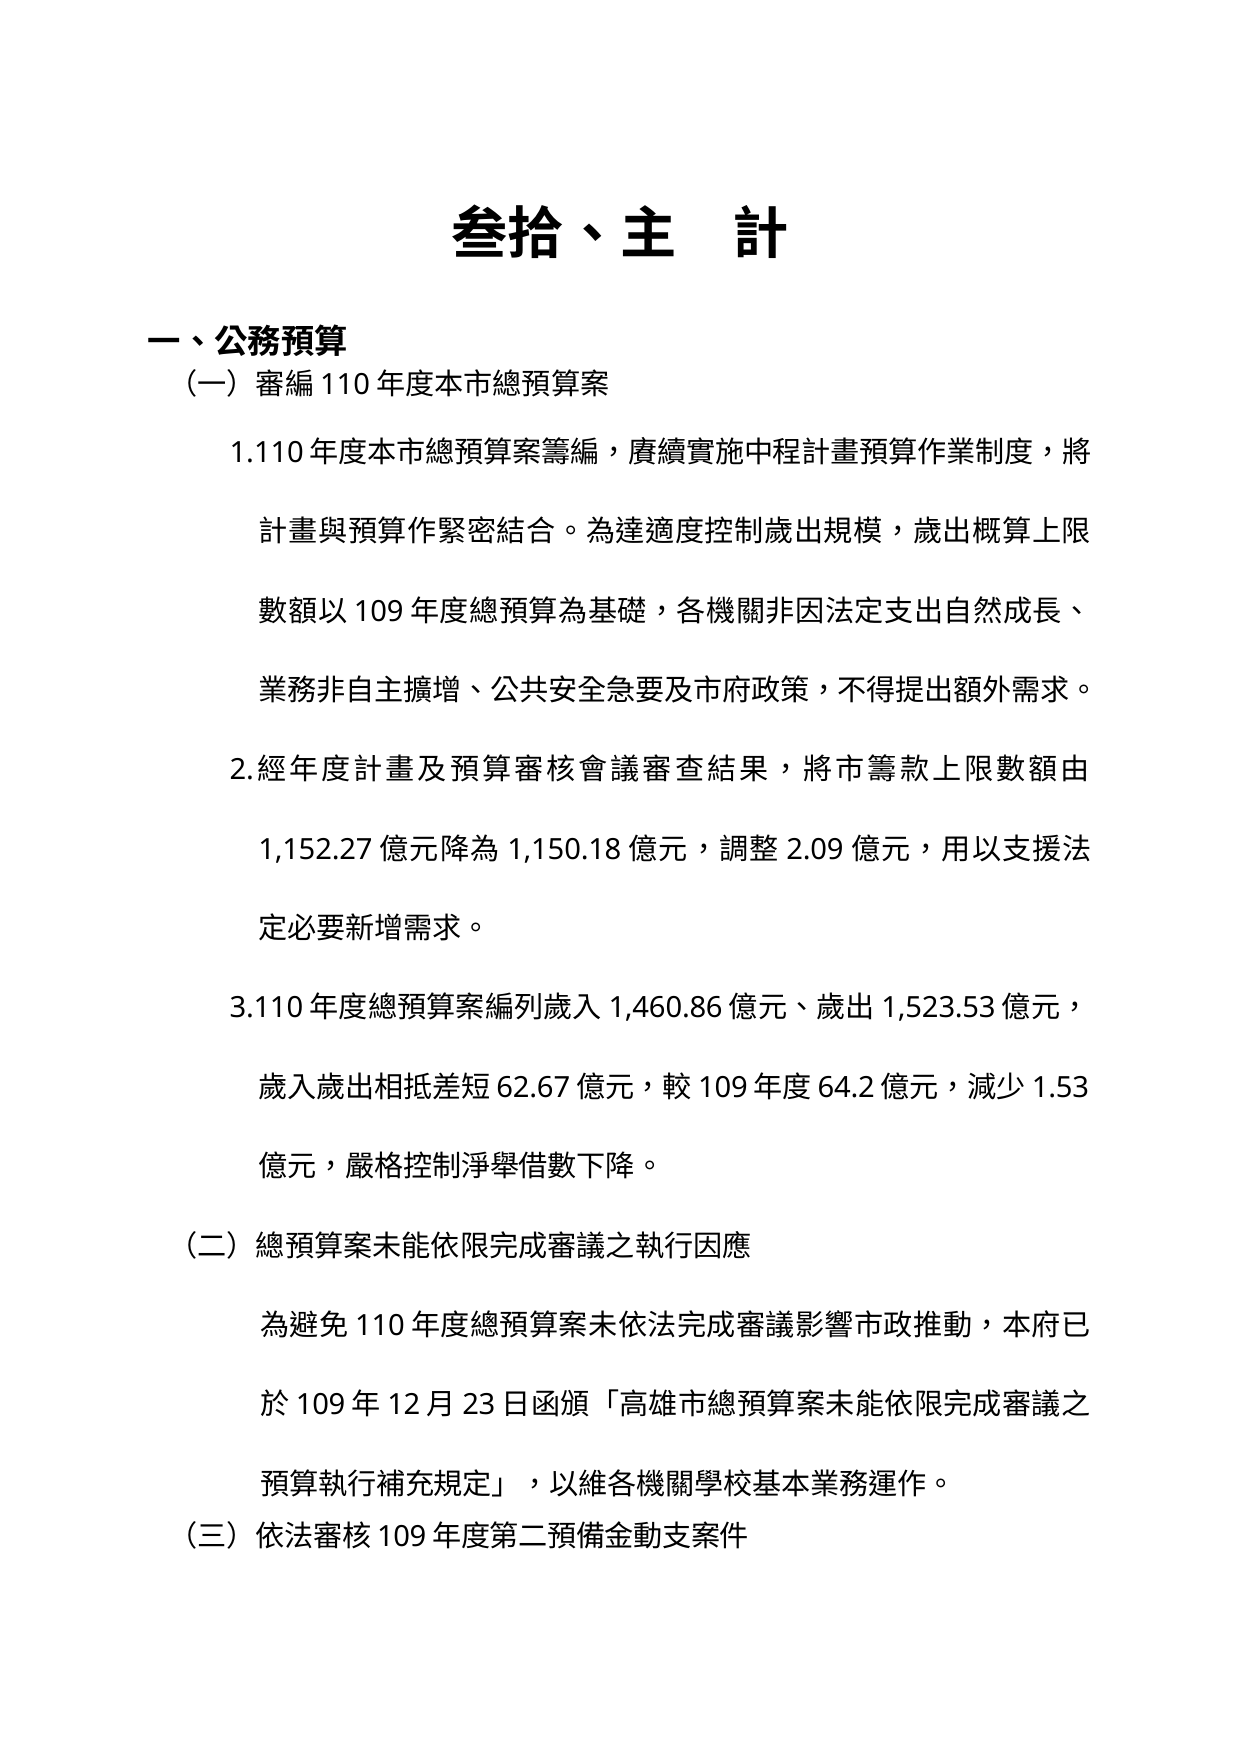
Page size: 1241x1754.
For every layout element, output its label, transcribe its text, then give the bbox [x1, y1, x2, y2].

text 1.110年度本市總預算案籌編，賡續實施中程計畫預算作業制度，將計畫與預算作緊密結合。為達適度控制歲出規模，歲出概算上限數額以109年度總預算為基礎，各機關非因法定支出自然成長、業務非自主擴增、公共安全急要及市府政策，不得提出額外需求。 [229, 403, 1092, 720]
text 3.110年度總預算案編列歲入1,460.86億元、歲出1,523.53億元，歲入歲出相抵差短62.67億元，較109年度64.2億元，減少1.53億元，嚴格控制淨舉借數下降。 [229, 958, 1089, 1196]
text 為避免110年度總預算案未依法完成審議影響市政推動，本府已於109年12月23日函頒「高雄市總預算案未能依限完成審議之預算執行補充規定」，以維各機關學校基本業務運作。 [260, 1276, 1092, 1514]
text 2.經年度計畫及預算審核會議審查結果，將市籌款上限數額由1,152.27億元降為1,150.18億元，調整2.09億元，用以支援法定必要新增需求。 [229, 720, 1092, 958]
text （三）依法審核109年度第二預備金動支案件 [168, 1514, 1092, 1554]
text 一、公務預算 [148, 321, 1092, 362]
text （一）審編110年度本市總預算案 [168, 362, 1092, 403]
text （二）總預算案未能依限完成審議之執行因應 [168, 1196, 1092, 1276]
text 叁拾、主 計 [148, 163, 1092, 282]
